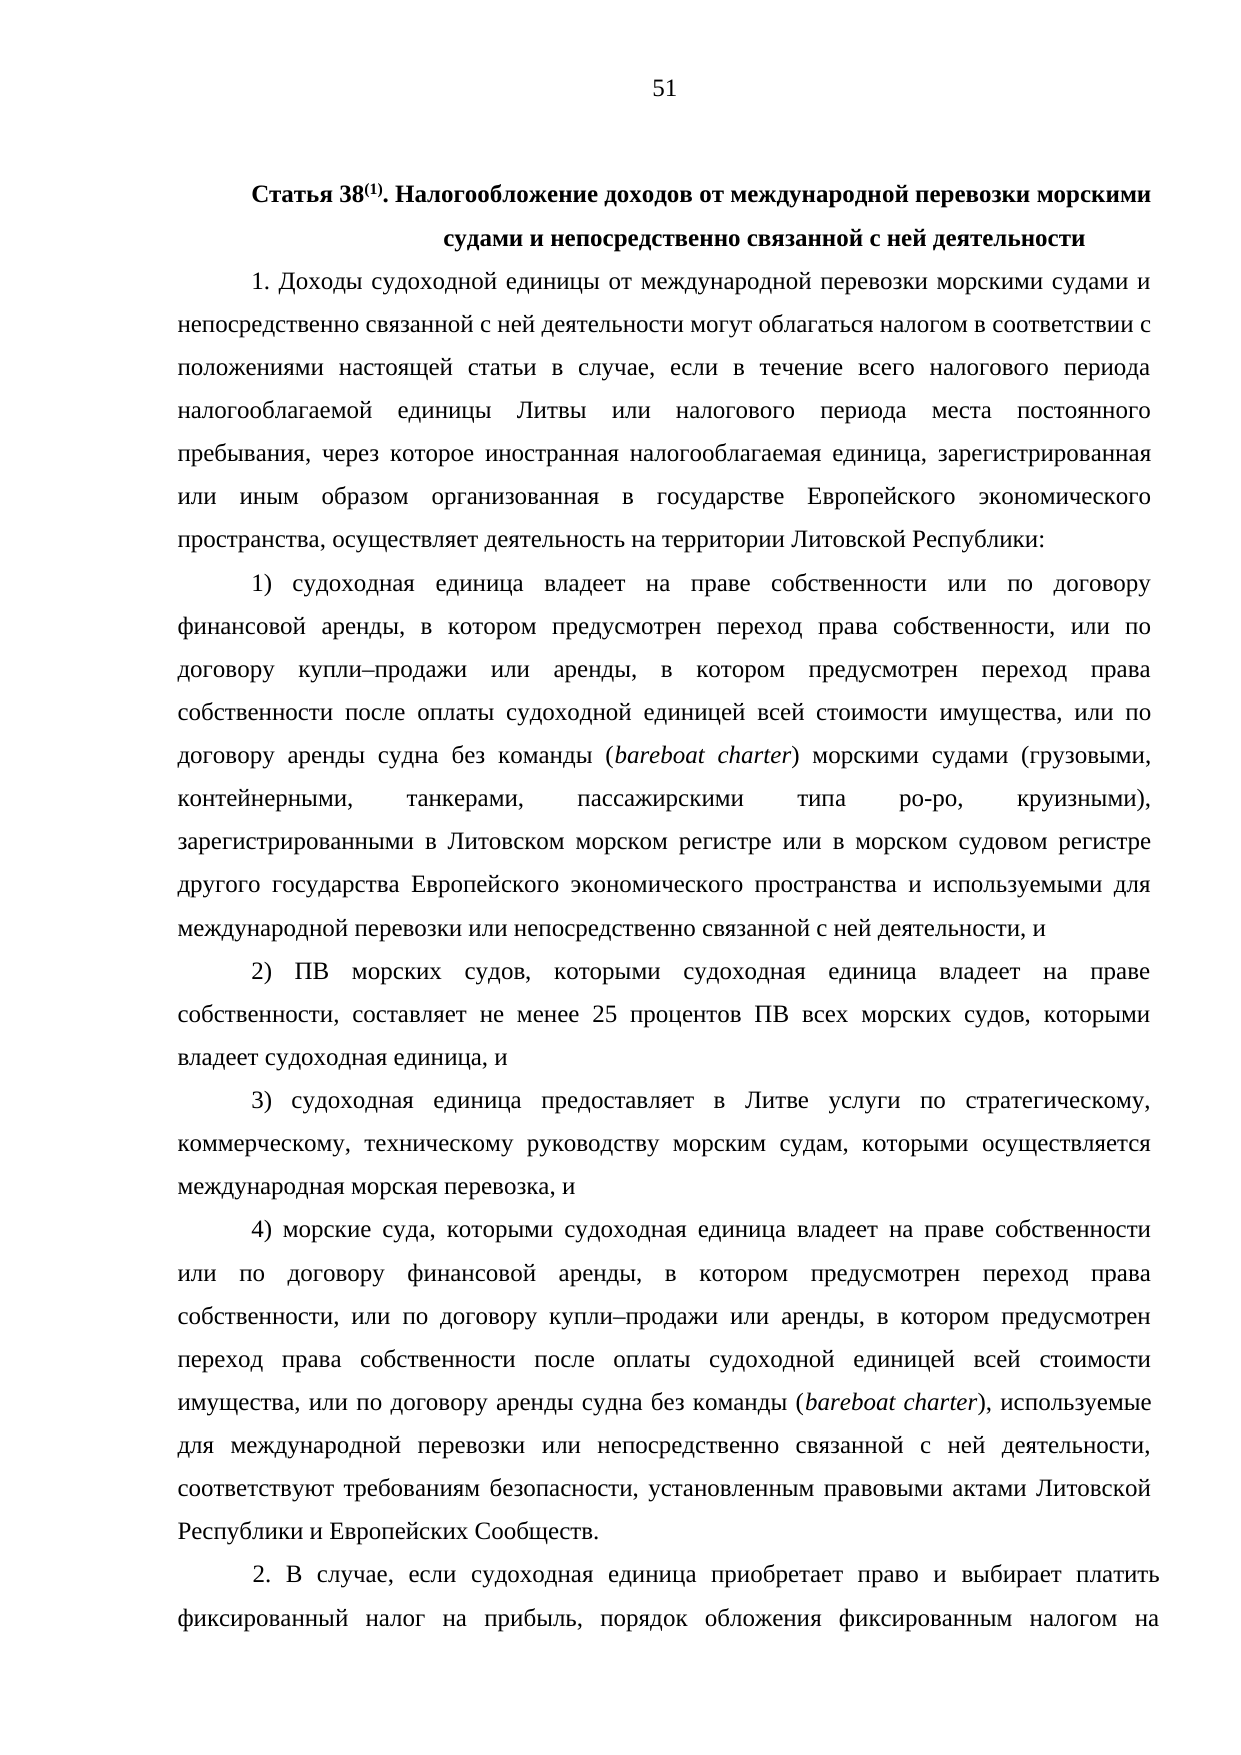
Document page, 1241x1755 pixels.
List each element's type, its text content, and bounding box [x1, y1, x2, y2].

text 3) судоходная единица предоставляет в Литве услуги по стратегическому, коммерческому, техническому руководству морским судам, которыми осуществляется международная морская перевозка, и [177, 1085, 1152, 1200]
text 1) судоходная единица владеет на праве собственности или по договору финансовой аренды, в котором предусмотрен переход права собственности, или по договору купли–продажи или аренды, в котором предусмотрен переход права собственности после оплаты судоходной единицей всей стоимости имущества, или по договору аренды судна без команды (bareboat charter) морскими судами (грузовыми, контейнерными, танкерами, пассажирскими типа ро-ро, круизными), зарегистрированными в Литовском морском регистре или в морском судовом регистре другого государства Европейского экономического пространства и используемыми для международной перевозки или непосредственно связанной с ней деятельности, и [177, 568, 1152, 941]
text 2) ПВ морских судов, которыми судоходная единица владеет на праве собственности, составляет не менее 25 процентов ПВ всех морских судов, которыми владеет судоходная единица, и [177, 956, 1152, 1071]
text 4) морские суда, которыми судоходная единица владеет на праве собственности или по договору финансовой аренды, в котором предусмотрен переход права собственности, или по договору купли–продажи или аренды, в котором предусмотрен переход права собственности после оплаты судоходной единицей всей стоимости имущества, или по договору аренды судна без команды (bareboat charter), используемые для международной перевозки или непосредственно связанной с ней деятельности, соответствуют требованиям безопасности, установленным правовыми актами Литовской Республики и Европейских Сообществ. [177, 1214, 1152, 1545]
text 1. Доходы судоходной единицы от международной перевозки морскими судами и непосредственно связанной с ней деятельности могут облагаться налогом в соответствии с положениями настоящей статьи в случае, если в течение всего налогового периода налогооблагаемой единицы Литвы или налогового периода места постоянного пребывания, через которое иностранная налогооблагаемая единица, зарегистрированная или иным образом организованная в государстве Европейского экономического пространства, осуществляет деятельность на территории Литовской Республики: [177, 266, 1152, 553]
text 2. В случае, если судоходная единица приобретает право и выбирает платить фиксированный налог на прибыль, порядок обложения фиксированным налогом на [177, 1559, 1160, 1631]
text Статья 38(1). Налогообложение доходов от международной перевозки морскими судами и непосредственно связанной с ней деятельности [251, 179, 1152, 251]
